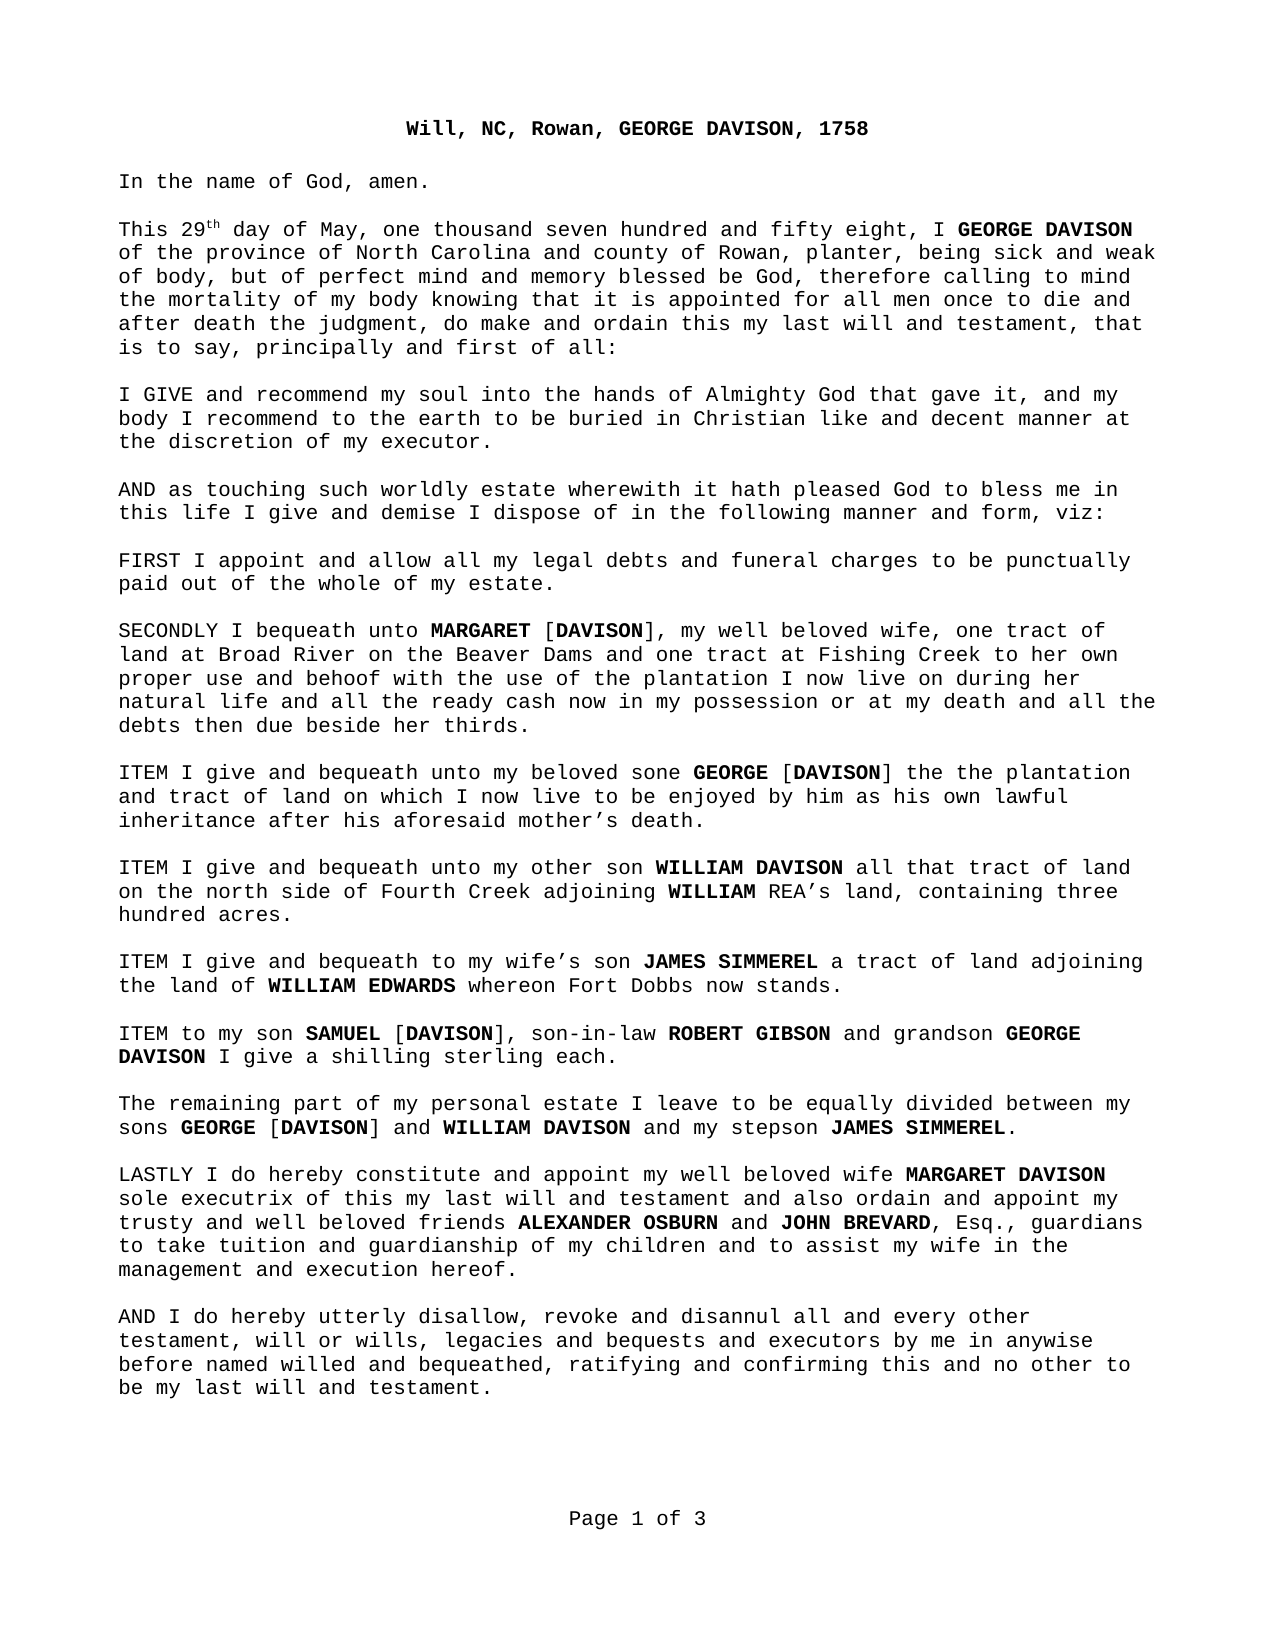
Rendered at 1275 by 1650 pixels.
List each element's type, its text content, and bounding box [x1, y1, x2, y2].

text AND as touching such worldly estate wherewith it hath pleased God to bless me in this life I give and demise I dispose of in the following manner and form, viz: [118, 479, 1157, 526]
text LASTLY I do hereby constitute and appoint my well beloved wife MARGARET DAVISON sole executrix of this my last will and testament and also ordain and appoint my trusty and well beloved friends ALEXANDER OSBURN and JOHN BREVARD, Esq., guardians to take tuition and guardianship of my children and to assist my wife in the management and execution hereof. [118, 1164, 1157, 1283]
text In the name of God, amen. [118, 171, 1157, 195]
text ITEM to my son SAMUEL [DAVISON], son-in-law ROBERT GIBSON and grandson GEORGE DAVISON I give a shilling sterling each. [118, 1022, 1157, 1070]
text ITEM I give and bequeath unto my other son WILLIAM DAVISON all that tract of land on the north side of Fourth Creek adjoining WILLIAM REA’s land, containing three hundred acres. [118, 857, 1157, 928]
text FIRST I appoint and allow all my legal debts and funeral charges to be punctually paid out of the whole of my estate. [118, 549, 1157, 597]
text I GIVE and recommend my soul into the hands of Almighty God that gave it, and my body I recommend to the earth to be buried in Christian like and decent manner at the discretion of my executor. [118, 384, 1157, 455]
text This 29th day of May, one thousand seven hundred and fifty eight, I GEORGE DAVISON of the province of North Carolina and county of Rowan, planter, being sick and weak of body, but of perfect mind and memory blessed be God, therefore calling to mind the mortality of my body knowing that it is appointed for all men once to die and after death the judgment, do make and ordain this my last will and testament, that is to say, principally and first of all: [118, 218, 1157, 360]
text ITEM I give and bequeath unto my beloved sone GEORGE [DAVISON] the the plantation and tract of land on which I now live to be enjoyed by him as his own lawful inheritance after his aforesaid mother’s death. [118, 762, 1157, 833]
text The remaining part of my personal estate I leave to be equally divided between my sons GEORGE [DAVISON] and WILLIAM DAVISON and my stepson JAMES SIMMEREL. [118, 1093, 1157, 1141]
text SECONDLY I bequeath unto MARGARET [DAVISON], my well beloved wife, one tract of land at Broad River on the Beaver Dams and one tract at Fishing Creek to her own proper use and behoof with the use of the plantation I now live on during her natural life and all the ready cash now in my possession or at my death and all the debts then due beside her thirds. [118, 621, 1157, 739]
text AND I do hereby utterly disallow, revoke and disannul all and every other testament, will or wills, legacies and bequests and executors by me in anywise before named willed and bequeathed, ratifying and confirming this and no other to be my last will and testament. [118, 1306, 1157, 1401]
text ITEM I give and bequeath to my wife’s son JAMES SIMMEREL a tract of land adjoining the land of WILLIAM EDWARDS whereon Fort Dobbs now stands. [118, 952, 1157, 999]
